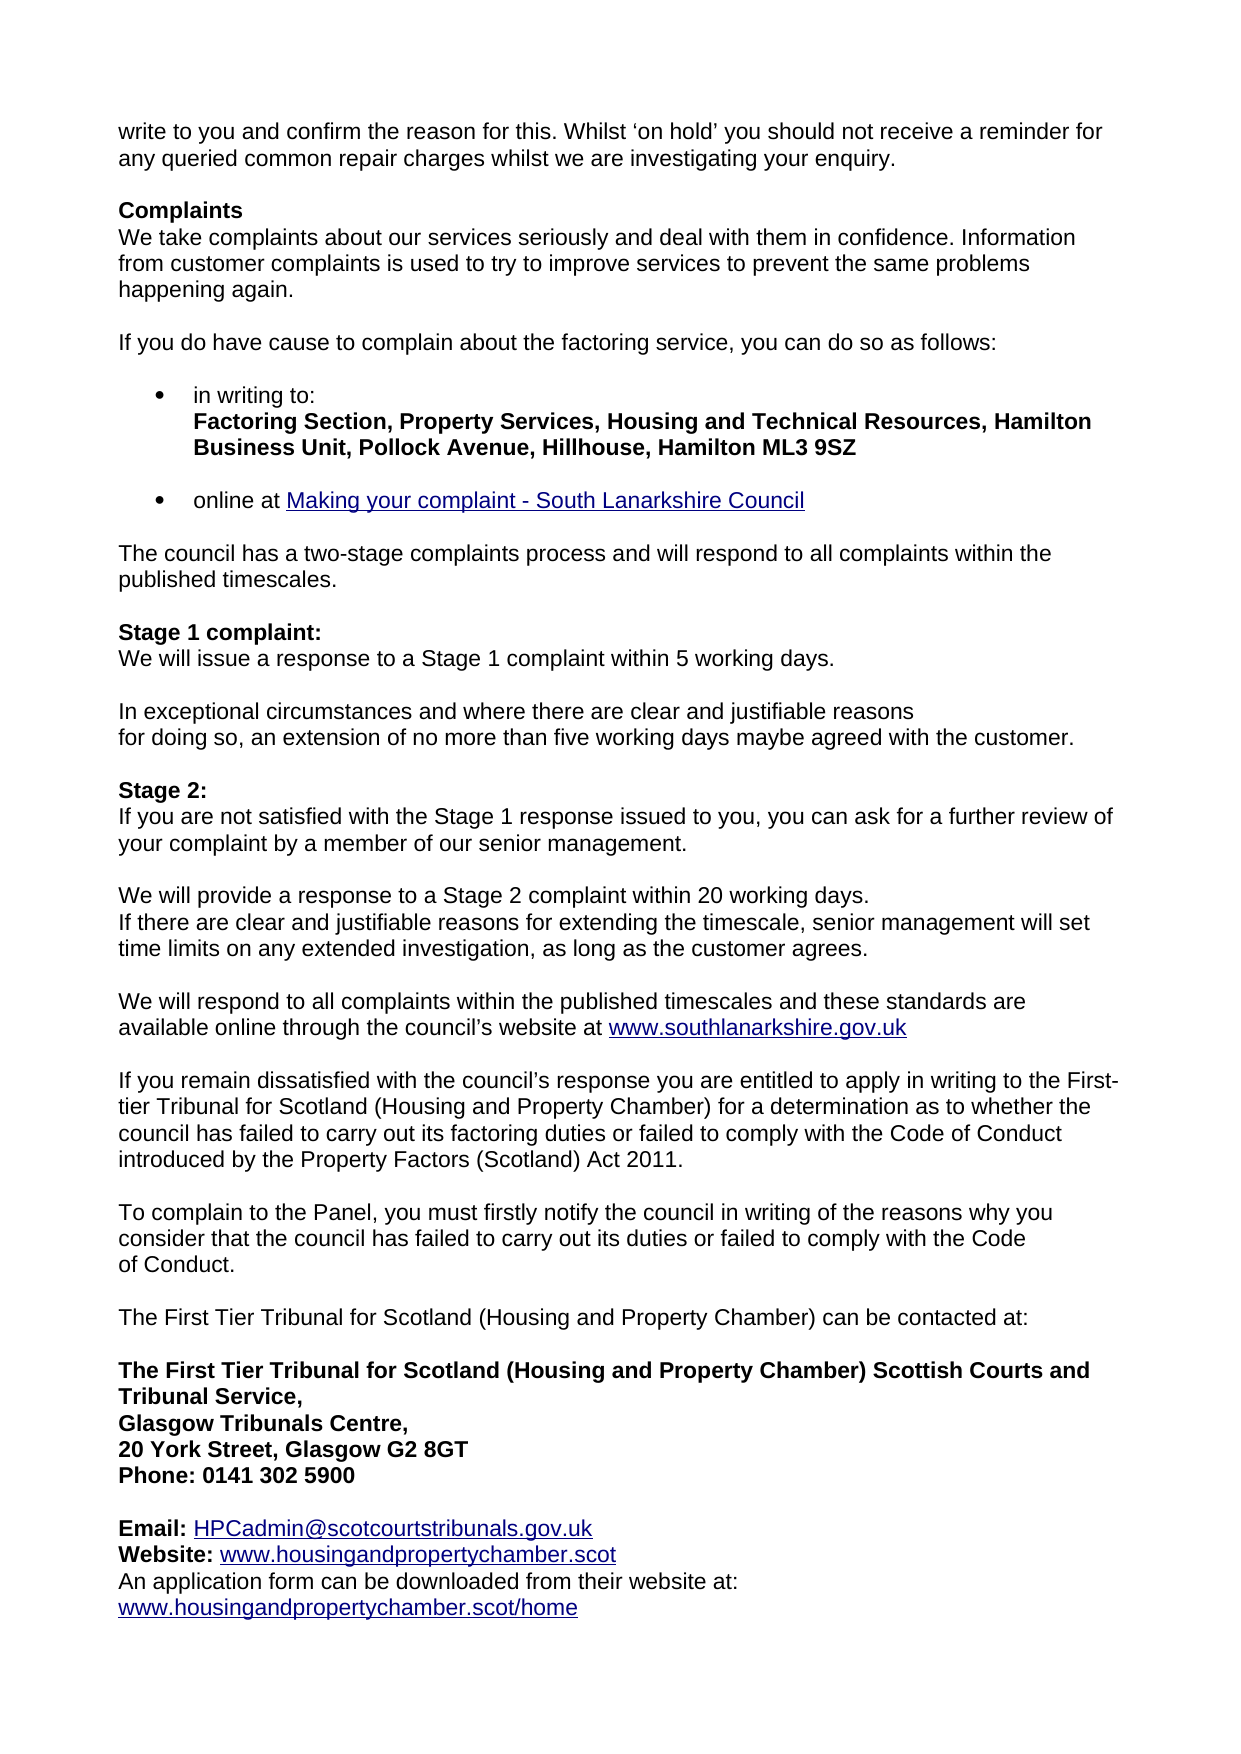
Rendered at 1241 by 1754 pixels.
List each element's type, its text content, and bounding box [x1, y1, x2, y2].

text If you remain dissatisfied with the council’s response you are entitled to apply in writing to the First-tier Tribunal for Scotland (Housing and Property Chamber) for a determination as to whether the council has failed to carry out its factoring duties or failed to comply with the Code of Conduct introduced by the Property Factors (Scotland) Act 2011. [118, 1067, 1122, 1172]
list in writing to: [156, 382, 1122, 408]
text Stage 2: [118, 777, 1122, 803]
text The First Tier Tribunal for Scotland (Housing and Property Chamber) can be contacted at: [118, 1304, 1122, 1330]
list Factoring Section, Property Services, Housing and Technical Resources, Hamilton Business Unit, Pollock Avenue, Hillhouse, Hamilton ML3 9SZ [193, 408, 1122, 461]
subtitle Complaints [118, 197, 1122, 223]
text We will issue a response to a Stage 1 complaint within 5 working days. [118, 645, 1122, 672]
text We will respond to all complaints within the published timescales and these standards are available online through the council’s website at www.southlanarkshire.gov.uk [118, 988, 1122, 1041]
text In exceptional circumstances and where there are clear and justifiable reasons [118, 698, 1122, 724]
text The First Tier Tribunal for Scotland (Housing and Property Chamber) Scottish Courts and Tribunal Service, [118, 1357, 1122, 1409]
text for doing so, an extension of no more than five working days maybe agreed with the customer. [118, 724, 1122, 751]
text If you do have cause to complain about the factoring service, you can do so as follows: [118, 329, 1122, 355]
text Stage 1 complaint: [118, 619, 1122, 645]
text We will provide a response to a Stage 2 complaint within 20 working days. [118, 882, 1122, 909]
text The council has a two-stage complaints process and will respond to all complaints within the published timescales. [118, 540, 1122, 592]
text If you are not satisfied with the Stage 1 response issued to you, you can ask for a further review of your complaint by a member of our senior management. [118, 803, 1122, 856]
text 20 York Street, Glasgow G2 8GT [118, 1436, 1122, 1462]
text An application form can be downloaded from their website at: www.housingandpropertychamber.scot/home [118, 1568, 1122, 1620]
list online at Making your complaint - South Lanarkshire Council [156, 487, 1122, 513]
text Phone: 0141 302 5900 [118, 1462, 1122, 1488]
text of Conduct. [118, 1251, 1122, 1278]
text Glasgow Tribunals Centre, [118, 1409, 1122, 1436]
text To complain to the Panel, you must firstly notify the council in writing of the reasons why you consider that the council has failed to carry out its duties or failed to comply with the Code [118, 1199, 1122, 1251]
text write to you and confirm the reason for this. Whilst ‘on hold’ you should not receive a reminder for any queried common repair charges whilst we are investigating your enquiry. [118, 118, 1122, 171]
text Email: HPCadmin@scotcourtstribunals.gov.uk [118, 1515, 1122, 1541]
text If there are clear and justifiable reasons for extending the timescale, senior management will set time limits on any extended investigation, as long as the customer agrees. [118, 909, 1122, 961]
text Website: www.housingandpropertychamber.scot [118, 1541, 1122, 1568]
text We take complaints about our services seriously and deal with them in confidence. Information from customer complaints is used to try to improve services to prevent the same problems happening again. [118, 223, 1122, 303]
